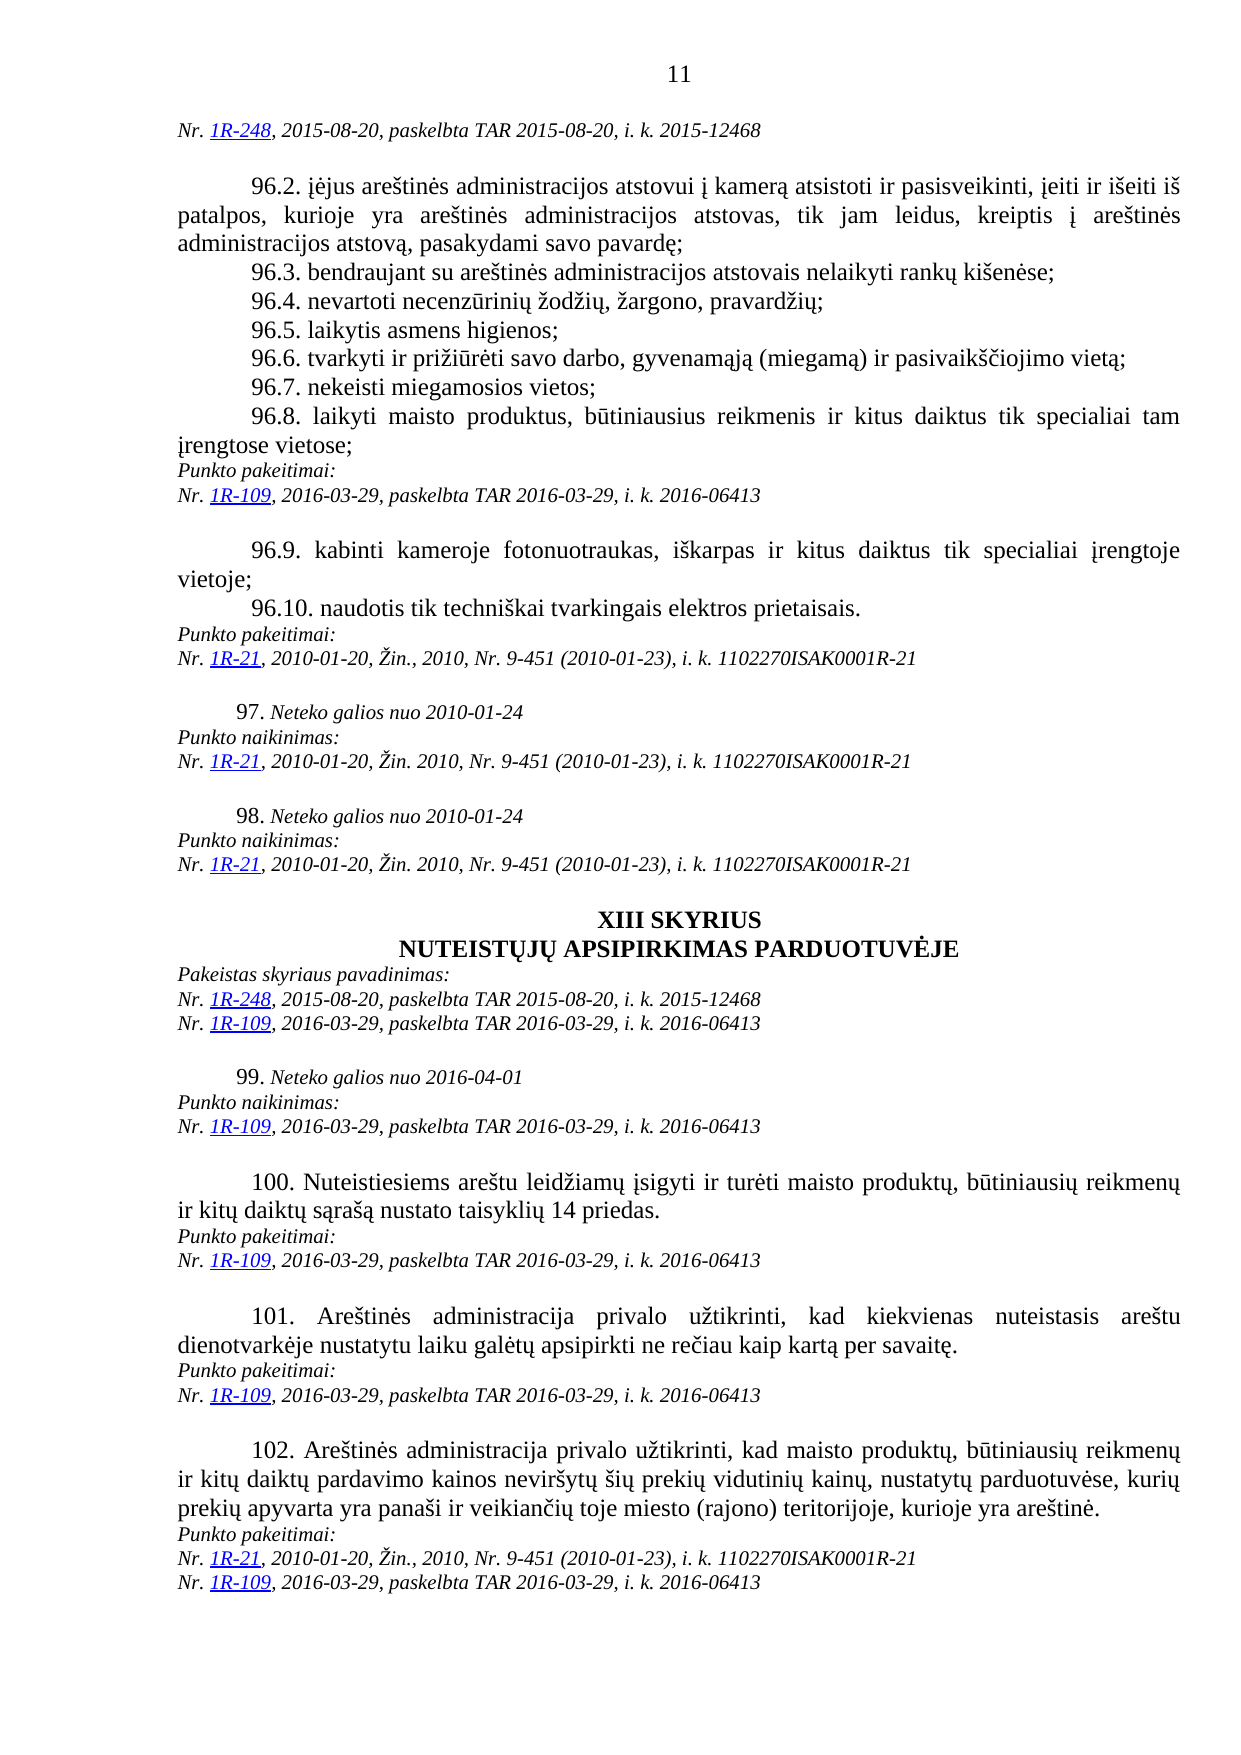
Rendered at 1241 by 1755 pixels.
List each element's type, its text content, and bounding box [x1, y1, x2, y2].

text NUTEISTŲJŲ APSIPIRKIMAS PARDUOTUVĖJE [177, 934, 1181, 962]
text Punkto pakeitimai: [177, 1358, 1181, 1382]
text Nr. 1R-21, 2010-01-20, Žin. 2010, Nr. 9-451 (2010-01-23), i. k. 1102270ISAK0001R-21 [177, 852, 1181, 876]
text Punkto pakeitimai: [177, 622, 1181, 646]
text Nr. 1R-21, 2010-01-20, Žin. 2010, Nr. 9-451 (2010-01-23), i. k. 1102270ISAK0001R-21 [177, 749, 1181, 773]
text 102. Areštinės administracija privalo užtikrinti, kad maisto produktų, būtiniausių reikmenų ir kitų daiktų pardavimo kainos neviršytų šių prekių vidutinių kainų, nustatytų parduotuvėse, kurių prekių apyvarta yra panaši ir veikiančių toje miesto (rajono) teritorijoje, kurioje yra areštinė. [177, 1435, 1181, 1522]
text Punkto naikinimas: [177, 828, 1181, 852]
text Nr. 1R-21, 2010-01-20, Žin., 2010, Nr. 9-451 (2010-01-23), i. k. 1102270ISAK0001R-21 [177, 646, 1181, 670]
text 96.8. laikyti maisto produktus, būtiniausius reikmenis ir kitus daiktus tik specialiai tam įrengtose vietose; [177, 401, 1181, 458]
text Nr. 1R-248, 2015-08-20, paskelbta TAR 2015-08-20, i. k. 2015-12468 [177, 118, 1181, 142]
text Nr. 1R-109, 2016-03-29, paskelbta TAR 2016-03-29, i. k. 2016-06413 [177, 1011, 1181, 1034]
text Nr. 1R-109, 2016-03-29, paskelbta TAR 2016-03-29, i. k. 2016-06413 [177, 482, 1181, 507]
text 99. Neteko galios nuo 2016-04-01 [177, 1063, 1181, 1090]
text 96.7. nekeisti miegamosios vietos; [177, 372, 1181, 401]
text Punkto naikinimas: [177, 1090, 1181, 1114]
text 96.6. tvarkyti ir prižiūrėti savo darbo, gyvenamąją (miegamą) ir pasivaikščiojimo vietą; [177, 343, 1181, 372]
text 96.4. nevartoti necenzūrinių žodžių, žargono, pravardžių; [177, 286, 1181, 315]
text 100. Nuteistiesiems areštu leidžiamų įsigyti ir turėti maisto produktų, būtiniausių reikmenų ir kitų daiktų sąrašą nustato taisyklių 14 priedas. [177, 1167, 1181, 1224]
text 96.3. bendraujant su areštinės administracijos atstovais nelaikyti rankų kišenėse; [177, 257, 1181, 286]
text 97. Neteko galios nuo 2010-01-24 [177, 698, 1181, 725]
text 101. Areštinės administracija privalo užtikrinti, kad kiekvienas nuteistasis areštu dienotvarkėje nustatytu laiku galėtų apsipirkti ne rečiau kaip kartą per savaitę. [177, 1301, 1181, 1358]
text Nr. 1R-109, 2016-03-29, paskelbta TAR 2016-03-29, i. k. 2016-06413 [177, 1382, 1181, 1407]
text Pakeistas skyriaus pavadinimas: [177, 962, 1181, 986]
text Punkto naikinimas: [177, 725, 1181, 749]
text 96.5. laikytis asmens higienos; [177, 315, 1181, 343]
text Nr. 1R-109, 2016-03-29, paskelbta TAR 2016-03-29, i. k. 2016-06413 [177, 1570, 1181, 1594]
text 96.9. kabinti kameroje fotonuotraukas, iškarpas ir kitus daiktus tik specialiai įrengtoje vietoje; [177, 535, 1181, 593]
text 96.2. įėjus areštinės administracijos atstovui į kamerą atsistoti ir pasisveikinti, įeiti ir išeiti iš patalpos, kurioje yra areštinės administracijos atstovas, tik jam leidus, kreiptis į areštinės administracijos atstovą, pasakydami savo pavardę; [177, 171, 1181, 257]
text Nr. 1R-21, 2010-01-20, Žin., 2010, Nr. 9-451 (2010-01-23), i. k. 1102270ISAK0001R-21 [177, 1546, 1181, 1570]
text Nr. 1R-109, 2016-03-29, paskelbta TAR 2016-03-29, i. k. 2016-06413 [177, 1248, 1181, 1272]
text Punkto pakeitimai: [177, 458, 1181, 482]
text Nr. 1R-109, 2016-03-29, paskelbta TAR 2016-03-29, i. k. 2016-06413 [177, 1114, 1181, 1138]
text Punkto pakeitimai: [177, 1522, 1181, 1546]
text Nr. 1R-248, 2015-08-20, paskelbta TAR 2015-08-20, i. k. 2015-12468 [177, 986, 1181, 1011]
text Punkto pakeitimai: [177, 1224, 1181, 1248]
text 96.10. naudotis tik techniškai tvarkingais elektros prietaisais. [177, 593, 1181, 622]
text 98. Neteko galios nuo 2010-01-24 [177, 802, 1181, 828]
text XIII SKYRIUS [177, 905, 1181, 934]
